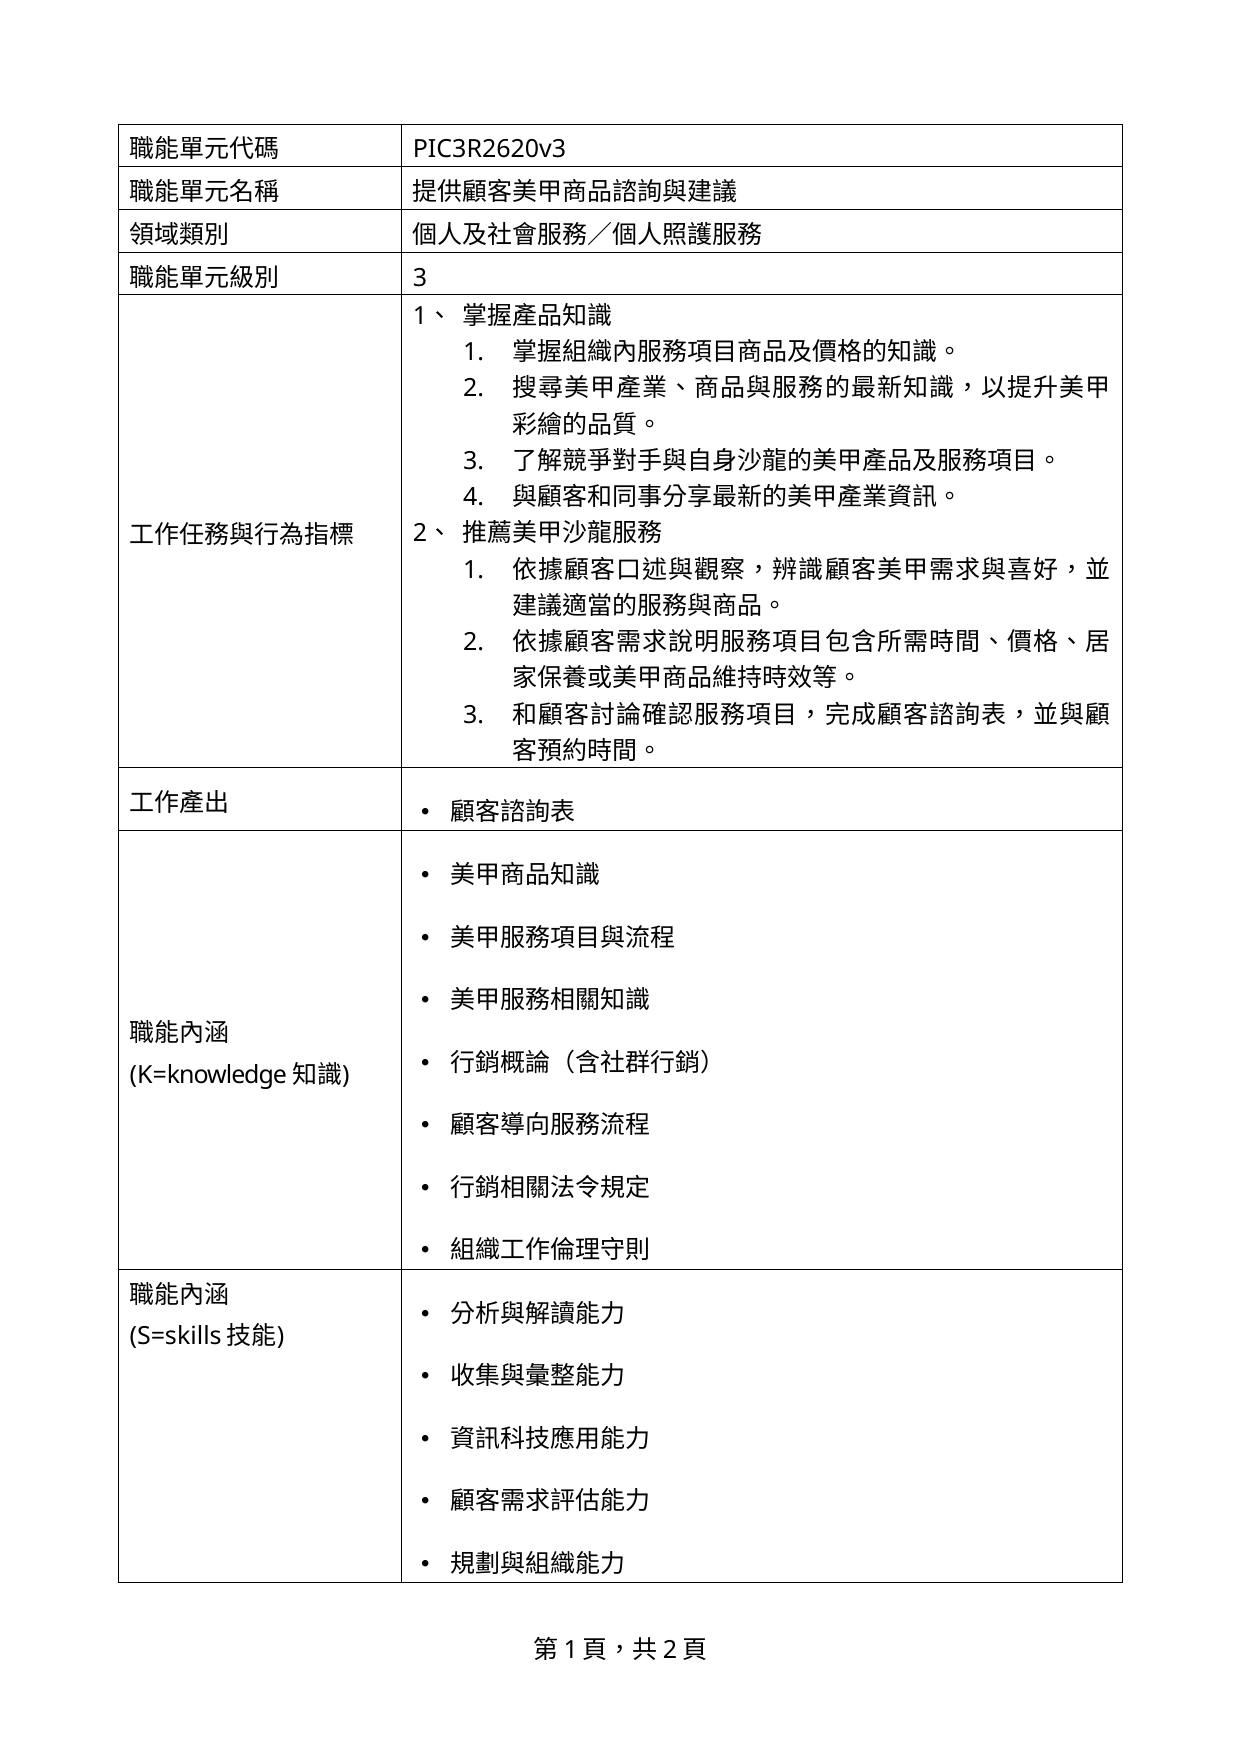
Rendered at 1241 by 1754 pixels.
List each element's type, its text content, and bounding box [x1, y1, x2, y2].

table_cell 職能單元名稱 [119, 167, 401, 209]
table_cell 領域類別 [119, 210, 401, 252]
table_header PIC3R2620v3 [402, 125, 1122, 166]
table_cell 工作任務與行為指標 [119, 295, 401, 767]
table_cell 個人及社會服務／個人照護服務 [402, 210, 1122, 252]
table_cell 提供顧客美甲商品諮詢與建議 [402, 167, 1122, 209]
table_cell 顧客諮詢表 [402, 768, 1122, 830]
table_cell 美甲商品知識 美甲服務項目與流程 美甲服務相關知識 行銷概論（含社群行銷） 顧客導向服務流程 行銷相關法令規定 組織工作倫理守則 [402, 831, 1122, 1269]
table_cell 職能內涵 (K=knowledge知識) [119, 831, 401, 1269]
table_cell 掌握產品知識 掌握組織內服務項目商品及價格的知識。 搜尋美甲產業、商品與服務的最新知識，以提升美甲彩繪的品質。 了解競爭對手與自身沙龍的美甲產品及服務項目。 與顧客和同事分享最新的美甲產業資訊。 推薦美甲沙龍服務 依據顧客口述與觀察，辨識顧客美甲需求與喜好，並建議適當的服務與商品。 依據顧客需求說明服務項目包含所需時間、價格、居家保養或美甲商品維持時效等。 和顧客討論確認服務項目，完成顧客諮詢表，並與顧客預約時間。 [402, 295, 1122, 767]
table_cell 分析與解讀能力 收集與彙整能力 資訊科技應用能力 顧客需求評估能力 規劃與組織能力 諮詢與解說能力 顧客導向服務能力 銷售技巧 溝通協調能力 [402, 1270, 1122, 1582]
table_cell 3 [402, 253, 1122, 294]
table_cell 職能內涵 (S=skills技能) [119, 1270, 401, 1582]
table_cell 職能單元級別 [119, 253, 401, 294]
table_header 職能單元代碼 [119, 125, 401, 166]
table_cell 工作產出 [119, 768, 401, 830]
